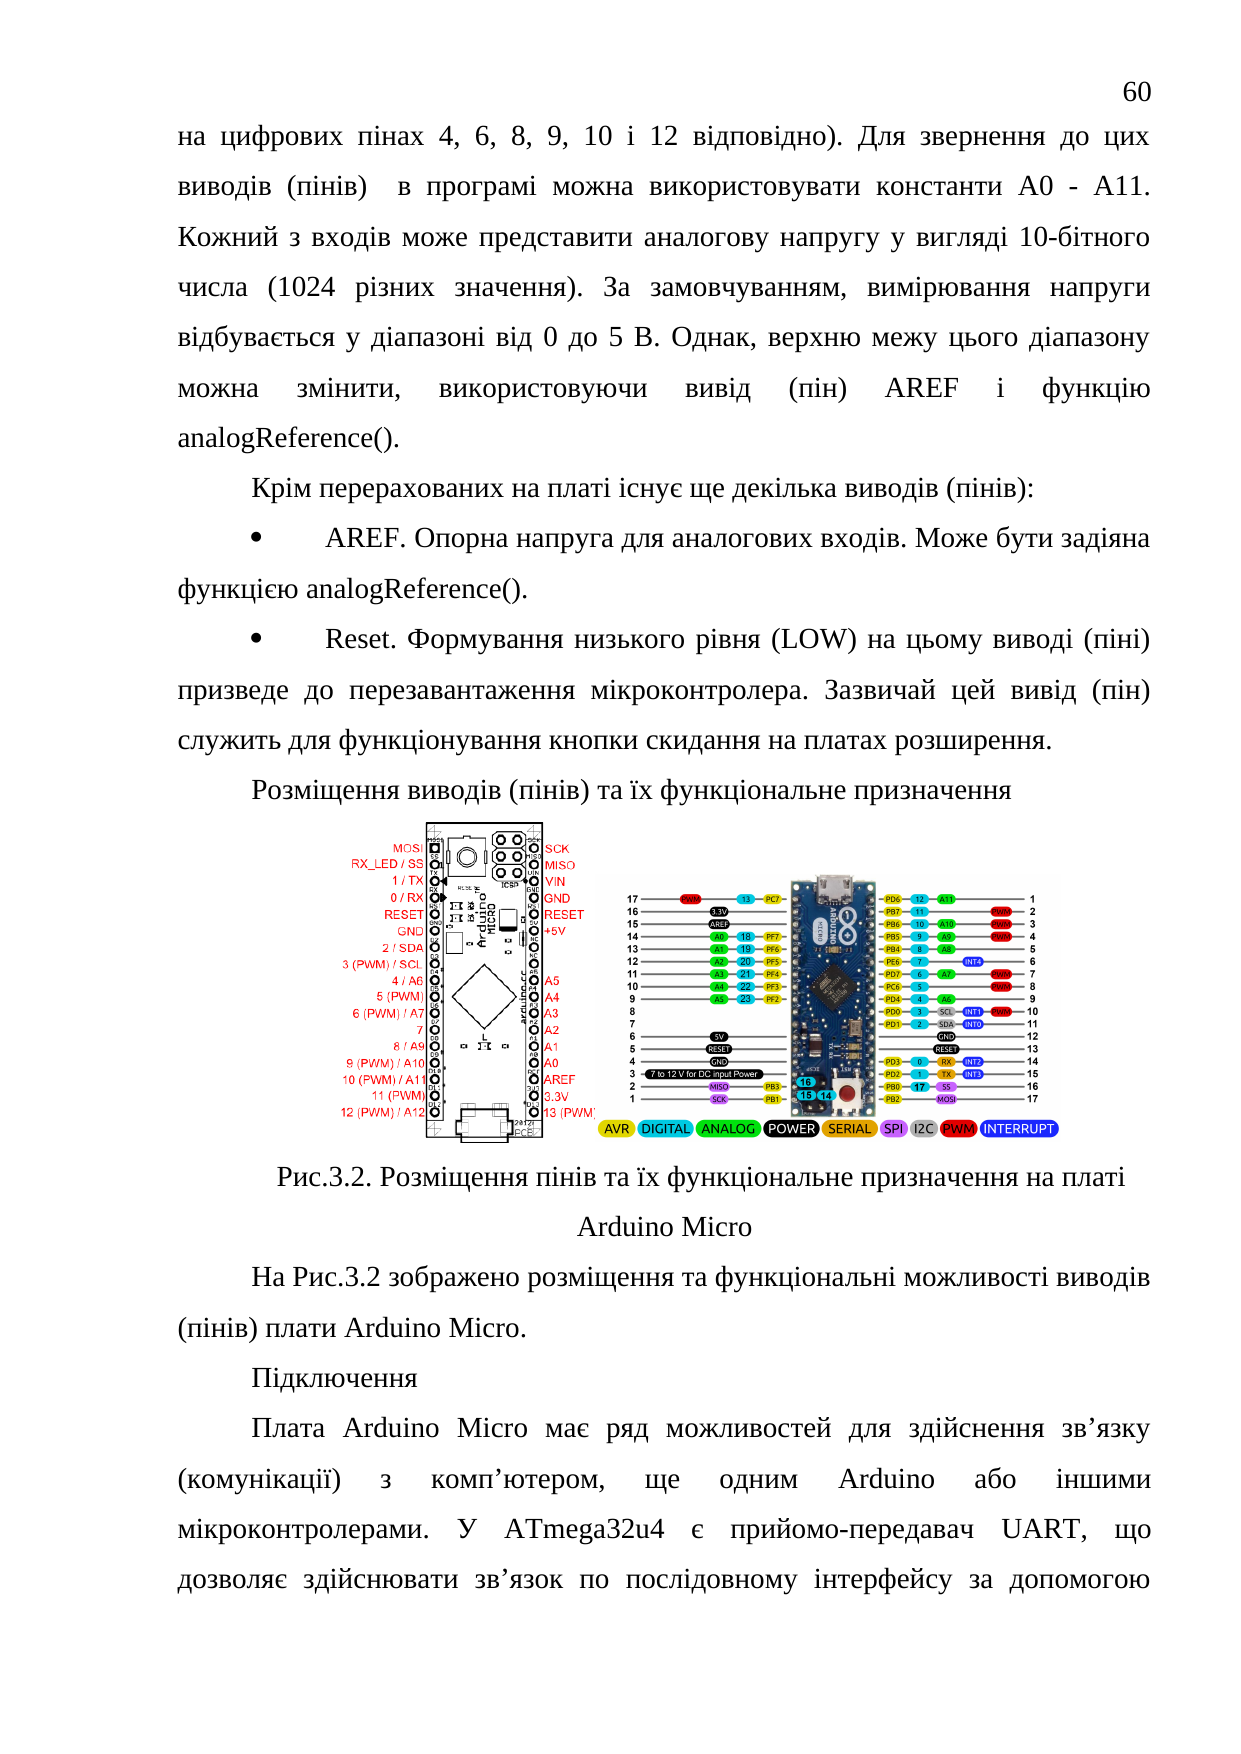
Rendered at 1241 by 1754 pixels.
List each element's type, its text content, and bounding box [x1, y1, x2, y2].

text На Рис.3.2 зображено розміщення та функціональні можливості виводів (пінів) плати Arduino Micro. [177, 1259, 1152, 1343]
list на цифрових пінах 4, 6, 8, 9, 10 і 12 відповідно). Для звернення до цих виводів (пінів) в програмі можна використовувати константи A0 - A11. Кожний з входів може представити аналогову напругу у вигляді 10-бітного числа (1024 різних значення). За замовчуванням, вимірювання напруги відбувається у діапазоні від 0 до 5 В. Однак, верхню межу цього діапазону можна змінити, використовуючи вивід (пін) AREF і функцію analogReference(). [177, 118, 1152, 453]
text Підключення [177, 1360, 1152, 1394]
picture [341, 822, 1061, 1143]
text Рис.3.2. Розміщення пінів та їх функціональне призначення на платі Arduino Micro [177, 1159, 1152, 1243]
text Плата Arduino Micro має ряд можливостей для здійснення зв’язку (комунікації) з комп’ютером, ще одним Arduino або іншими мікроконтролерами. У ATmega32u4 є прийомо-передавач UART, що дозволяє здійснювати зв’язок по послідовному інтерфейсу за допомогою [177, 1411, 1152, 1595]
list AREF. Опорна напруга для аналогових входів. Може бути задіяна функцією analogReference(). [177, 521, 1152, 604]
list Reset. Формування низького рівня (LOW) на цьому виводі (піні) призведе до перезавантаження мікроконтролера. Зазвичай цей вивід (пін) служить для функціонування кнопки скидання на платах розширення. [177, 621, 1152, 756]
text Крім перерахованих на платі існує ще декілька виводів (пінів): [177, 470, 1152, 504]
text Розміщення виводів (пінів) та їх функціональне призначення [177, 772, 1152, 806]
